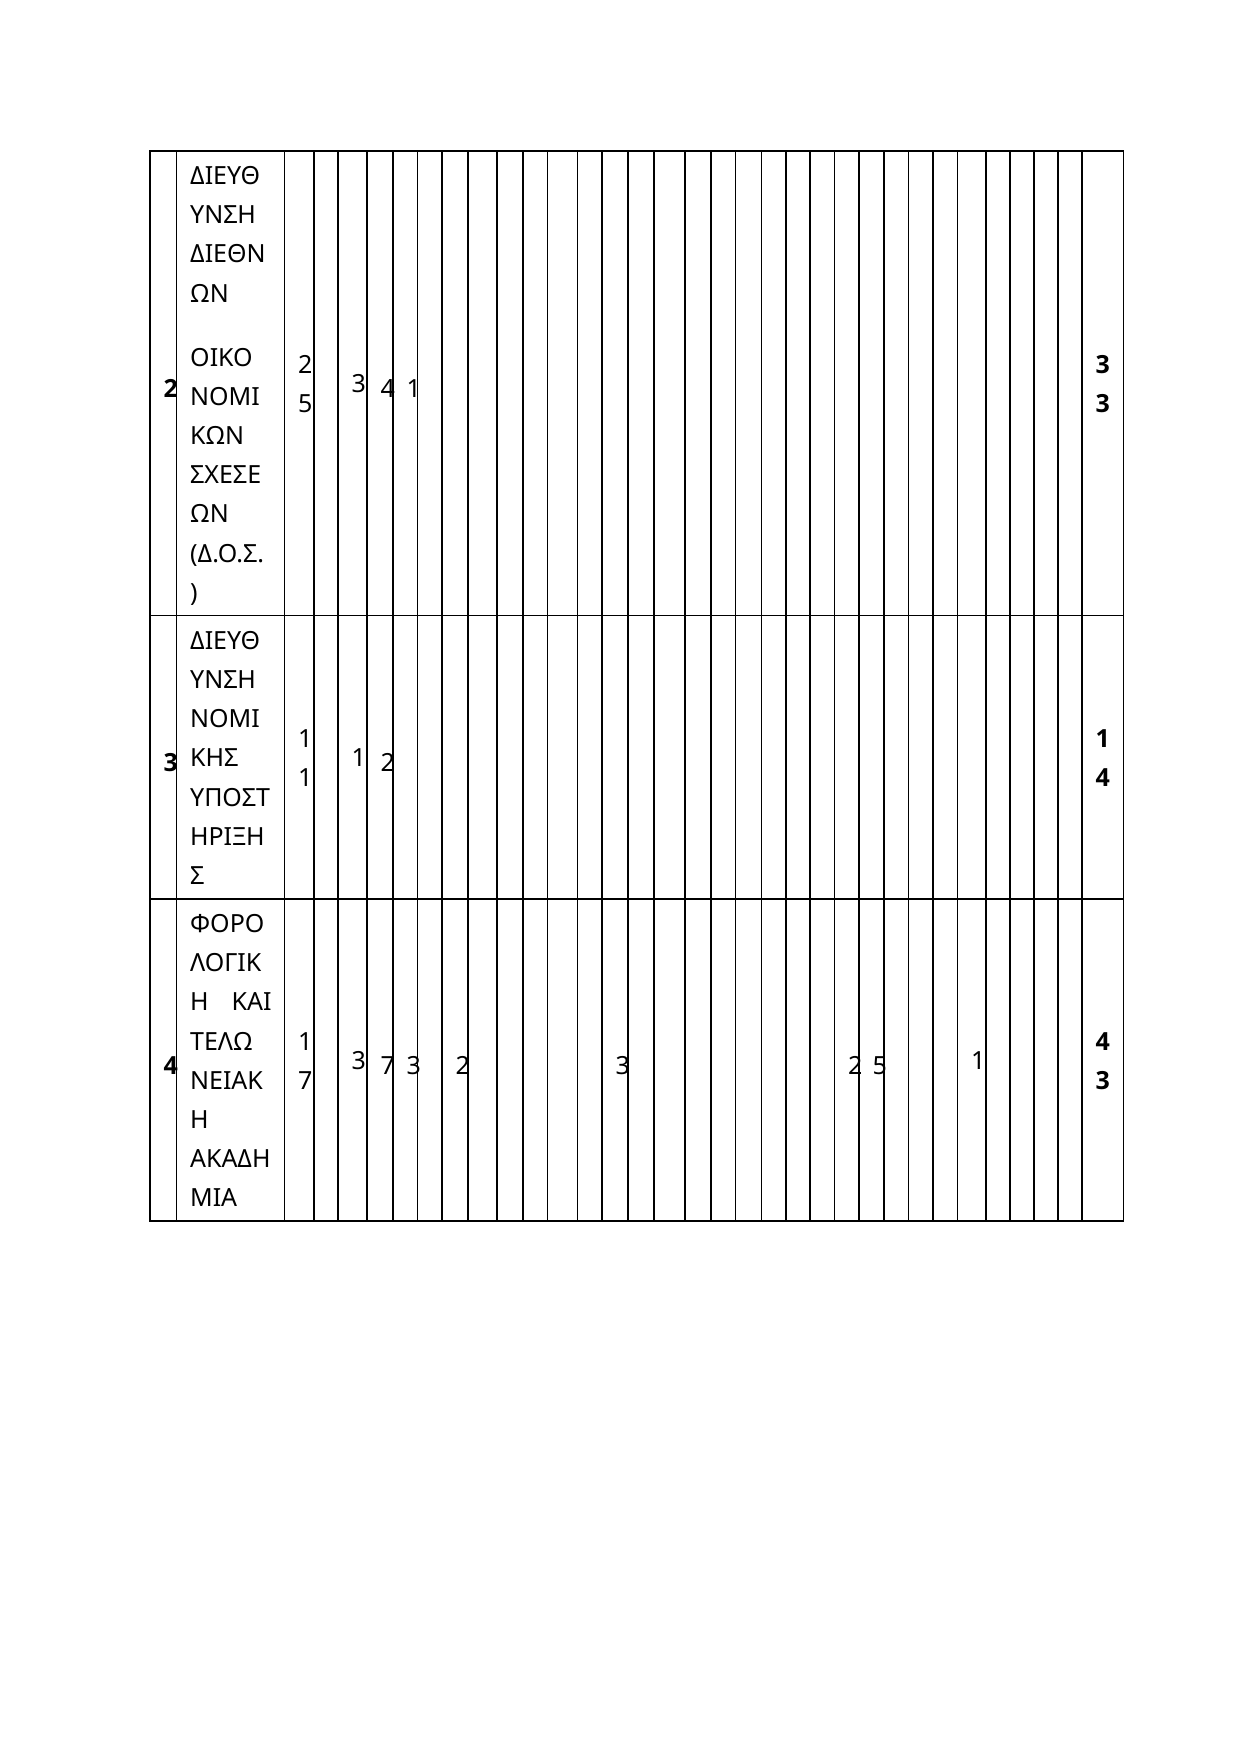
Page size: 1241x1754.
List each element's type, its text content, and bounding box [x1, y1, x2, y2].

table_cell 7 [368, 900, 392, 1220]
table_cell [1035, 152, 1057, 615]
table_cell [686, 152, 710, 615]
table_cell [524, 900, 547, 1220]
table_cell [811, 900, 834, 1220]
table_cell [958, 152, 985, 615]
table_cell [418, 152, 441, 615]
table_cell [418, 616, 441, 898]
table_cell [524, 616, 547, 898]
table_cell [1011, 616, 1033, 898]
table_cell 25 [285, 152, 313, 615]
table_cell [603, 616, 627, 898]
table_cell 2. [169, 386, 176, 394]
table_cell [498, 616, 522, 898]
table_cell [315, 616, 337, 898]
table_cell ΦΟΡΟΛΟΓΙΚΗ ΚΑΙ ΤΕΛΩΝΕΙΑΚΗ ΑΚΑΔΗΜΙΑ [177, 900, 284, 1220]
table_cell [762, 900, 785, 1220]
table_cell [860, 152, 883, 615]
table_cell [860, 616, 883, 898]
table_cell [548, 152, 577, 615]
table_cell [885, 616, 908, 898]
table_cell [736, 152, 761, 615]
table_cell [958, 616, 985, 898]
table_cell [934, 900, 957, 1220]
table_cell [712, 616, 735, 898]
table_cell [1035, 616, 1057, 898]
table_cell 2 [368, 616, 392, 898]
table_cell [1011, 152, 1033, 615]
table_cell [548, 900, 577, 1220]
table_cell ΔΙΕΥΘΥΝΣΗ ΔΙΕΘΝΩΝ ΟΙΚΟΝΟΜΙΚΩΝ ΣΧΕΣΕΩΝ (Δ.Ο.Σ.) [177, 152, 284, 615]
table_cell [443, 616, 467, 898]
table_cell 4. [151, 900, 176, 1220]
table_cell 33 [1083, 152, 1123, 615]
table_cell [1059, 152, 1081, 615]
table_cell [1059, 900, 1081, 1220]
table_cell 2. [151, 152, 176, 615]
table_cell [1035, 900, 1057, 1220]
table_cell [736, 616, 761, 898]
table_cell [315, 900, 337, 1220]
table_cell [885, 900, 908, 1220]
table_cell [712, 152, 735, 615]
table_cell [498, 152, 522, 615]
table_cell [629, 616, 653, 898]
table_cell [394, 616, 417, 898]
table_cell [934, 616, 957, 898]
table_cell [603, 152, 627, 615]
table_cell [987, 900, 1009, 1220]
table_cell [987, 152, 1009, 615]
table_cell [885, 152, 908, 615]
table_cell 3 [339, 900, 366, 1220]
table_cell [315, 152, 337, 615]
table_cell [469, 616, 496, 898]
table_cell [443, 152, 467, 615]
table_cell [629, 900, 653, 1220]
table_cell [934, 152, 957, 615]
table_cell [909, 616, 932, 898]
table_cell [418, 900, 441, 1220]
table_cell [548, 616, 577, 898]
table_cell [629, 152, 653, 615]
table_cell [762, 152, 785, 615]
table_cell ΔΙΕΥΘΥΝΣΗ ΝΟΜΙΚΗΣ ΥΠΟΣΤΗΡΙΞΗΣ [177, 616, 284, 898]
table_cell 14 [1083, 616, 1123, 898]
table_cell [655, 152, 684, 615]
table_cell [655, 616, 684, 898]
table_cell [835, 152, 858, 615]
table_cell [987, 616, 1009, 898]
table_cell 17 [285, 900, 313, 1220]
table_cell [787, 152, 809, 615]
table_cell [498, 900, 522, 1220]
table_cell 3 [339, 152, 366, 615]
table_cell 11 [285, 616, 313, 898]
table_cell 2 [443, 900, 467, 1220]
table_cell [578, 900, 601, 1220]
table_cell [578, 152, 601, 615]
table_cell 3 [603, 900, 627, 1220]
table_cell [712, 900, 735, 1220]
table_cell 2 [835, 900, 858, 1220]
table_cell [811, 616, 834, 898]
table_cell [909, 152, 932, 615]
table_cell 43 [1083, 900, 1123, 1220]
table_cell 5 [860, 900, 883, 1220]
table_cell 1 [339, 616, 366, 898]
table_cell [762, 616, 785, 898]
table_cell [1011, 900, 1033, 1220]
table_cell [909, 900, 932, 1220]
table_cell [469, 900, 496, 1220]
table_cell [686, 900, 710, 1220]
table_cell 1 [394, 152, 417, 615]
table_cell 1 [958, 900, 985, 1220]
table_cell 3 [394, 900, 417, 1220]
table_cell [655, 900, 684, 1220]
table_cell [1059, 616, 1081, 898]
table_cell [787, 616, 809, 898]
table_cell [835, 616, 858, 898]
table_cell [469, 152, 496, 615]
table_cell [578, 616, 601, 898]
table_cell [787, 900, 809, 1220]
table_cell [811, 152, 834, 615]
table_cell 4 [368, 152, 392, 615]
table_cell [736, 900, 761, 1220]
table_cell 3. [151, 616, 176, 898]
table_cell [524, 152, 547, 615]
table_cell [686, 616, 710, 898]
